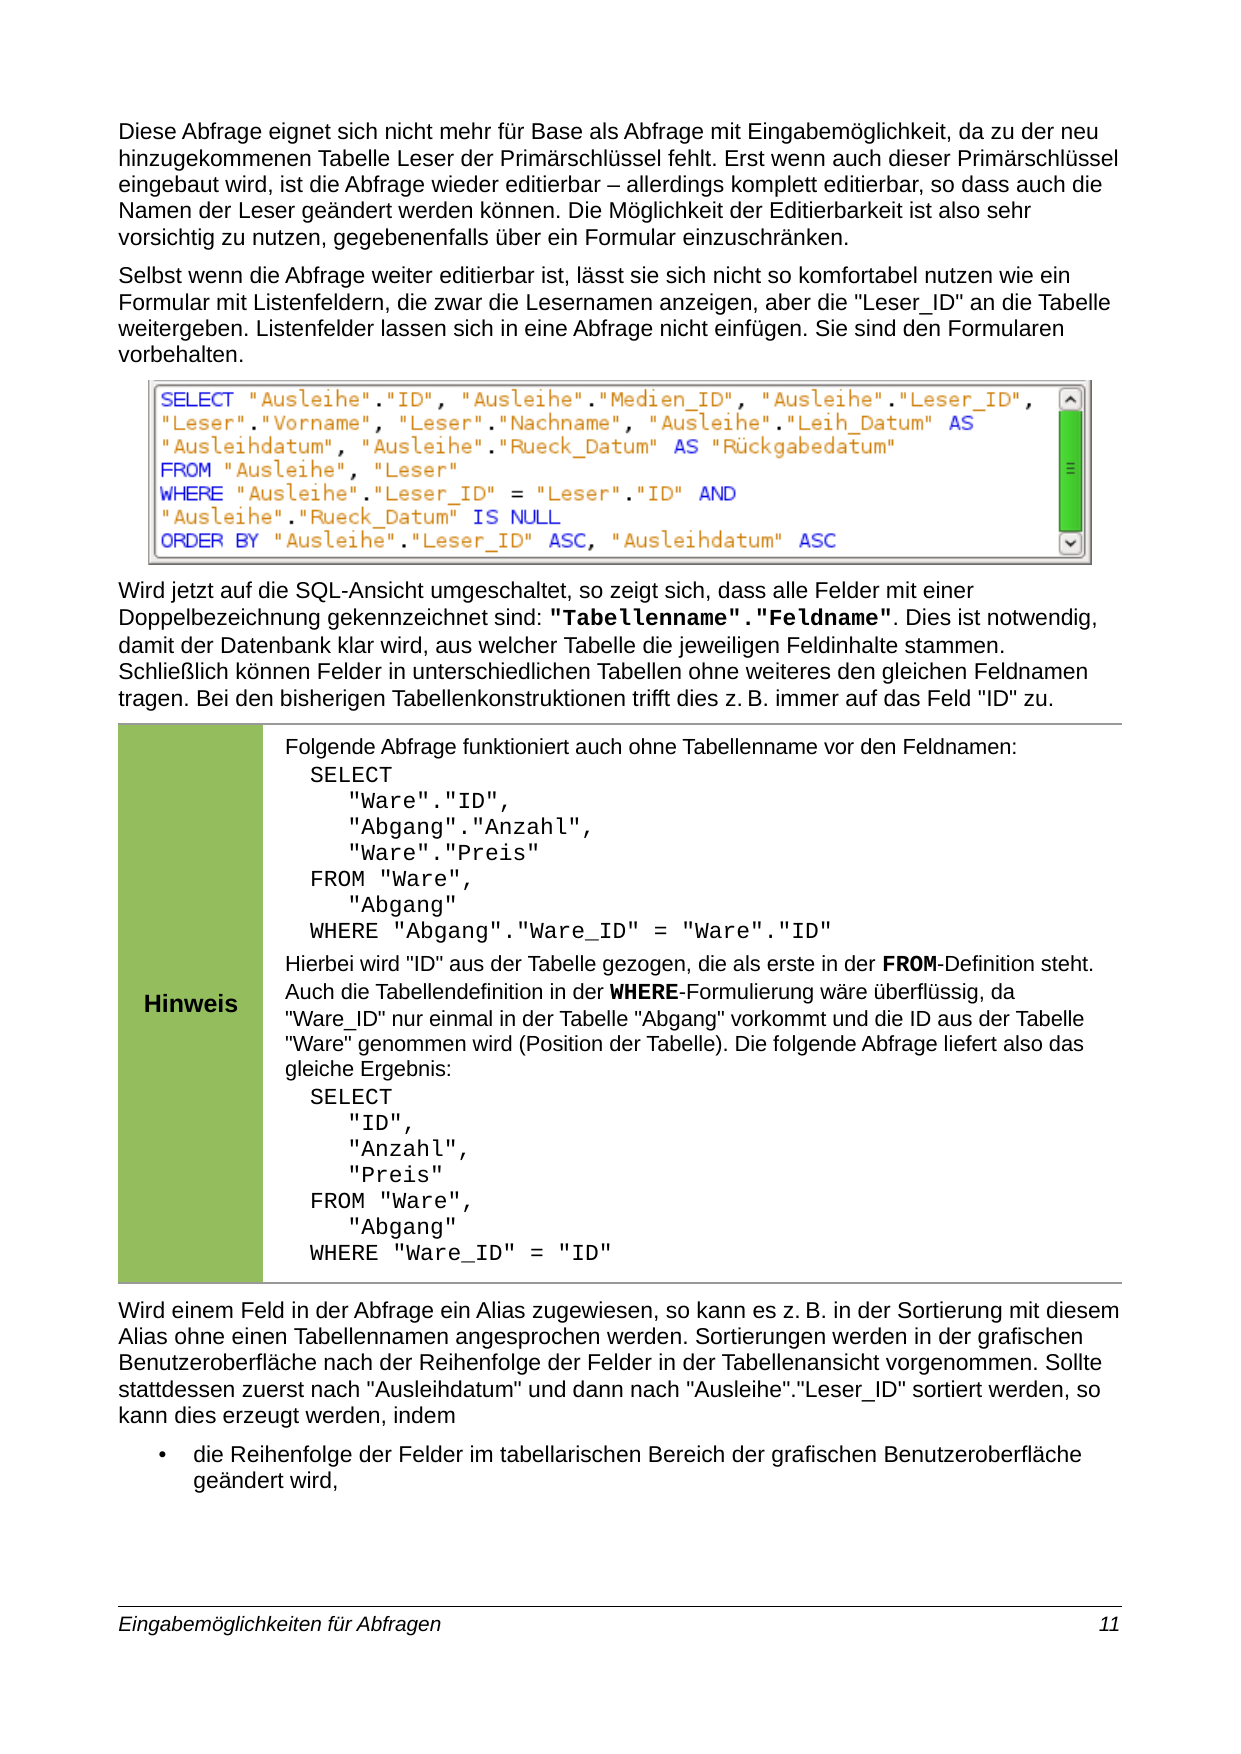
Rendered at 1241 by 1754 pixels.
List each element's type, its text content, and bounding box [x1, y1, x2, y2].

picture [148, 380, 1092, 565]
text Selbst wenn die Abfrage weiter editierbar ist, lässt sie sich nicht so komfortabel nutzen wie ein Formular mit Listenfeldern, die zwar die Lesernamen anzeigen, aber die "Leser_ID" an die Tabelle weitergeben. Listenfelder lassen sich in eine Abfrage nicht einfügen. Sie sind den Formularen vorbehalten. [118, 262, 1122, 368]
table_header Hinweis [118, 725, 263, 1282]
text Wird einem Feld in der Abfrage ein Alias zugewiesen, so kann es z. B. in der Sortierung mit diesem Alias ohne einen Tabellennamen angesprochen werden. Sortierungen werden in der grafischen Benutzeroberfläche nach der Reihenfolge der Felder in der Tabellenansicht vorgenommen. Sollte stattdessen zuerst nach "Ausleihdatum" und dann nach "Ausleihe"."Leser_ID" sortiert werden, so kann dies erzeugt werden, indem [118, 1297, 1122, 1428]
text Diese Abfrage eignet sich nicht mehr für Base als Abfrage mit Eingabemöglichkeit, da zu der neu hinzugekommenen Tabelle Leser der Primärschlüssel fehlt. Erst wenn auch dieser Primärschlüssel eingebaut wird, ist die Abfrage wieder editierbar – allerdings komplett editierbar, so dass auch die Namen der Leser geändert werden können. Die Möglichkeit der Editierbarkeit ist also sehr vorsichtig zu nutzen, gegebenenfalls über ein Formular einzuschränken. [118, 118, 1122, 250]
list die Reihenfolge der Felder im tabellarischen Bereich der grafischen Benutzeroberfläche geändert wird, [156, 1441, 1122, 1494]
table_header Folgende Abfrage funktioniert auch ohne Tabellenname vor den Feldnamen: SELECT "Ware"."ID", "Abgang"."Anzahl", "Ware"."Preis" FROM "Ware", "Abgang" WHERE "Abgang"."Ware_ID" = "Ware"."ID" Hierbei wird "ID" aus der Tabelle gezogen, die als erste in der FROM-Definition steht. Auch die Tabellendefinition in der WHERE-Formulierung wäre überflüssig, da "Ware_ID" nur einmal in der Tabelle "Abgang" vorkommt und die ID aus der Tabelle "Ware" genommen wird (Position der Tabelle). Die folgende Abfrage liefert also das gleiche Ergebnis: SELECT "ID", "Anzahl", "Preis" FROM "Ware", "Abgang" WHERE "Ware_ID" = "ID" [264, 725, 1122, 1282]
text Wird jetzt auf die SQL-Ansicht umgeschaltet, so zeigt sich, dass alle Felder mit einer Doppelbezeichnung gekennzeichnet sind: "Tabellenname"."Feldname". Dies ist notwendig, damit der Datenbank klar wird, aus welcher Tabelle die jeweiligen Feldinhalte stammen. Schließlich können Felder in unterschiedlichen Tabellen ohne weiteres den gleichen Feldnamen tragen. Bei den bisherigen Tabellenkonstruktionen trifft dies z. B. immer auf das Feld "ID" zu. [118, 577, 1122, 711]
